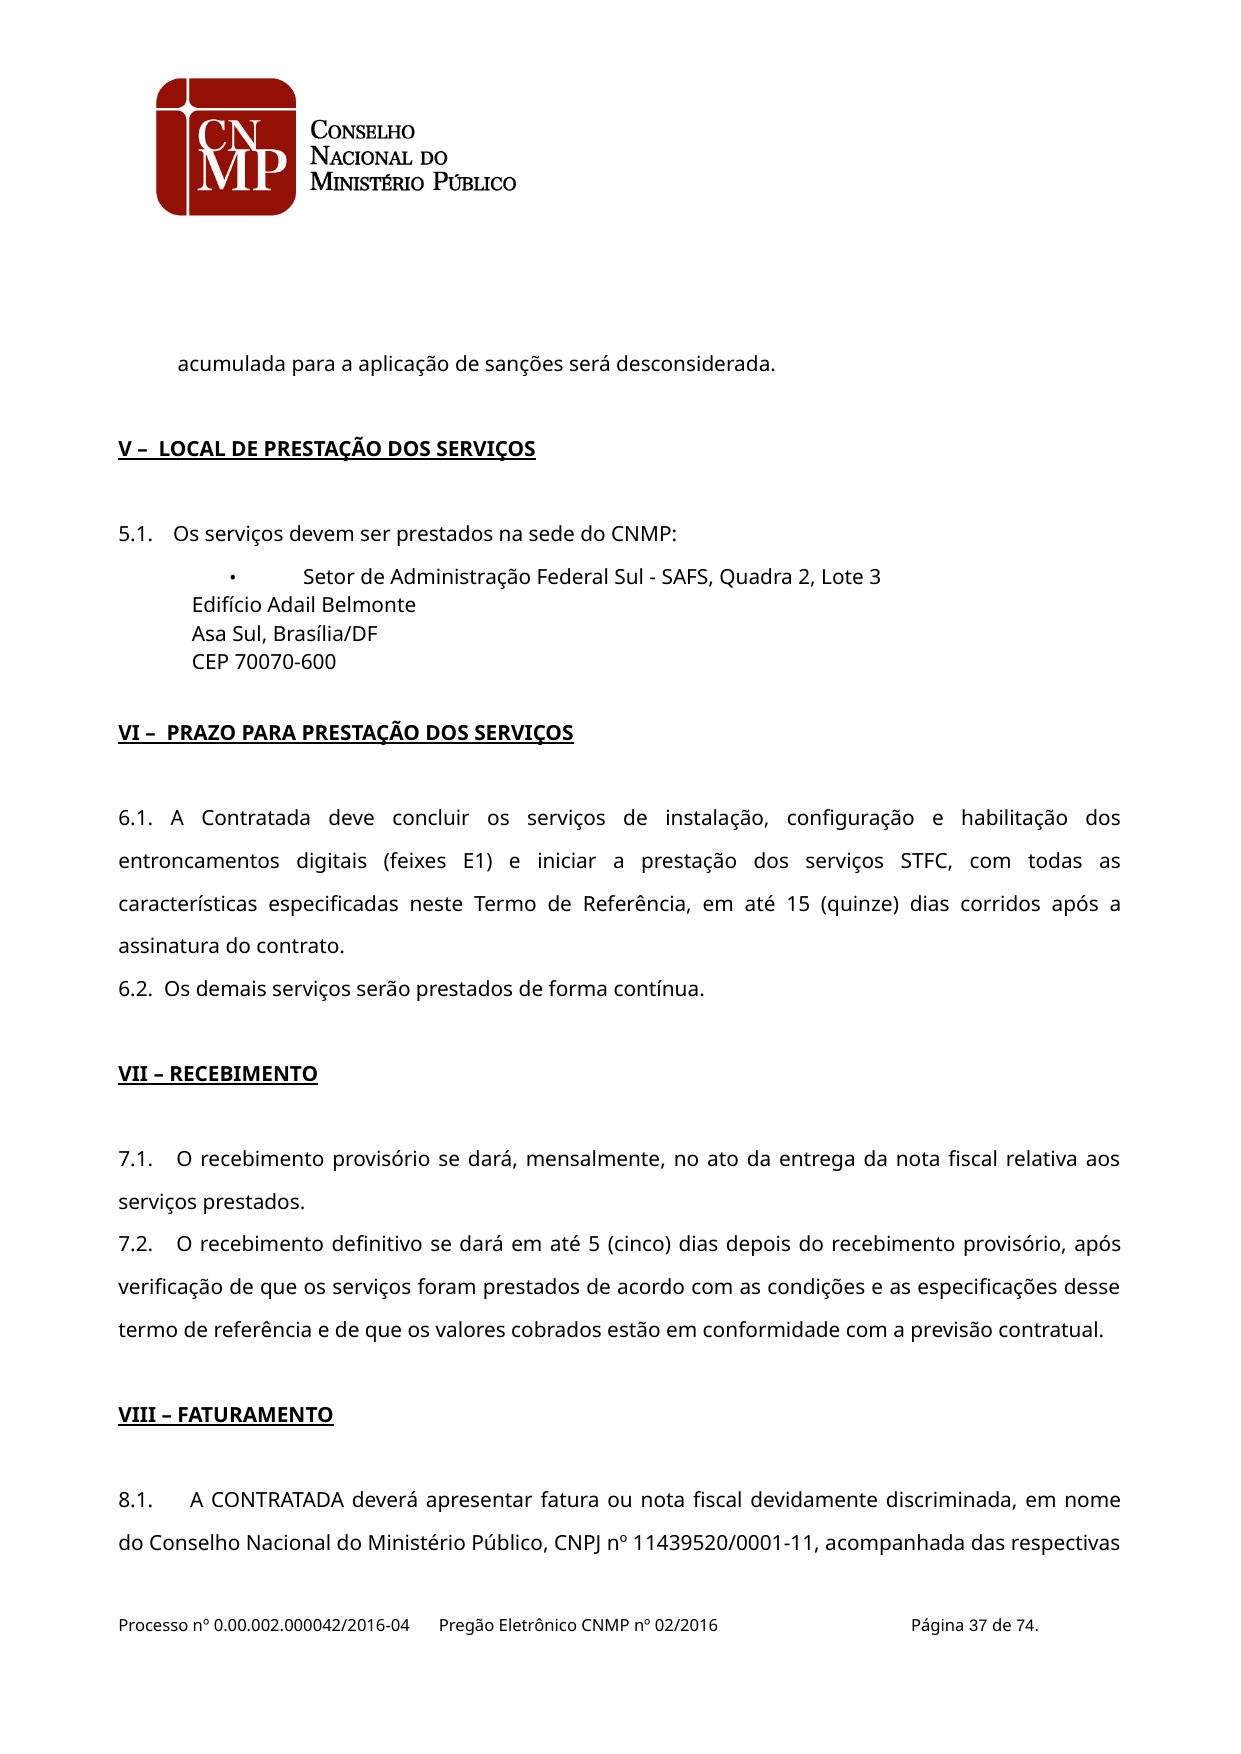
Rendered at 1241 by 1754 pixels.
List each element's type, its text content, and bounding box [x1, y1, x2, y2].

text CEP 70070-600 [192, 647, 1122, 676]
text VIII – FATURAMENTO [118, 1400, 1122, 1428]
list Os serviços devem ser prestados na sede do CNMP: [118, 519, 1122, 548]
text Asa Sul, Brasília/DF [192, 619, 1122, 647]
list acumulada para a aplicação de sanções será desconsiderada. [177, 349, 1122, 377]
list O recebimento definitivo se dará em até 5 (cinco) dias depois do recebimento provisório, após verificação de que os serviços foram prestados de acordo com as condições e as especificações desse termo de referência e de que os valores cobrados estão em conformidade com a previsão contratual. [118, 1229, 1122, 1343]
list A CONTRATADA deverá apresentar fatura ou nota fiscal devidamente discriminada, em nome do Conselho Nacional do Ministério Público, CNPJ nº 11439520/0001-11, acompanhada das respectivas [118, 1485, 1122, 1556]
text 6.1. A Contratada deve concluir os serviços de instalação, configuração e habilitação dos entroncamentos digitais (feixes E1) e iniciar a prestação dos serviços STFC, com todas as características especificadas neste Termo de Referência, em até 15 (quinze) dias corridos após a assinatura do contrato. [118, 803, 1122, 960]
text 6.2. Os demais serviços serão prestados de forma contínua. [118, 974, 1122, 1002]
list O recebimento provisório se dará, mensalmente, no ato da entrega da nota fiscal relativa aos serviços prestados. [118, 1144, 1122, 1215]
list Setor de Administração Federal Sul - SAFS, Quadra 2, Lote 3 [229, 562, 1122, 590]
text V – LOCAL DE PRESTAÇÃO DOS SERVIÇOS [118, 434, 1122, 462]
text VII – RECEBIMENTO [118, 1059, 1122, 1087]
text Edifício Adail Belmonte [192, 590, 1122, 619]
text VI – PRAZO PARA PRESTAÇÃO DOS SERVIÇOS [118, 718, 1122, 747]
